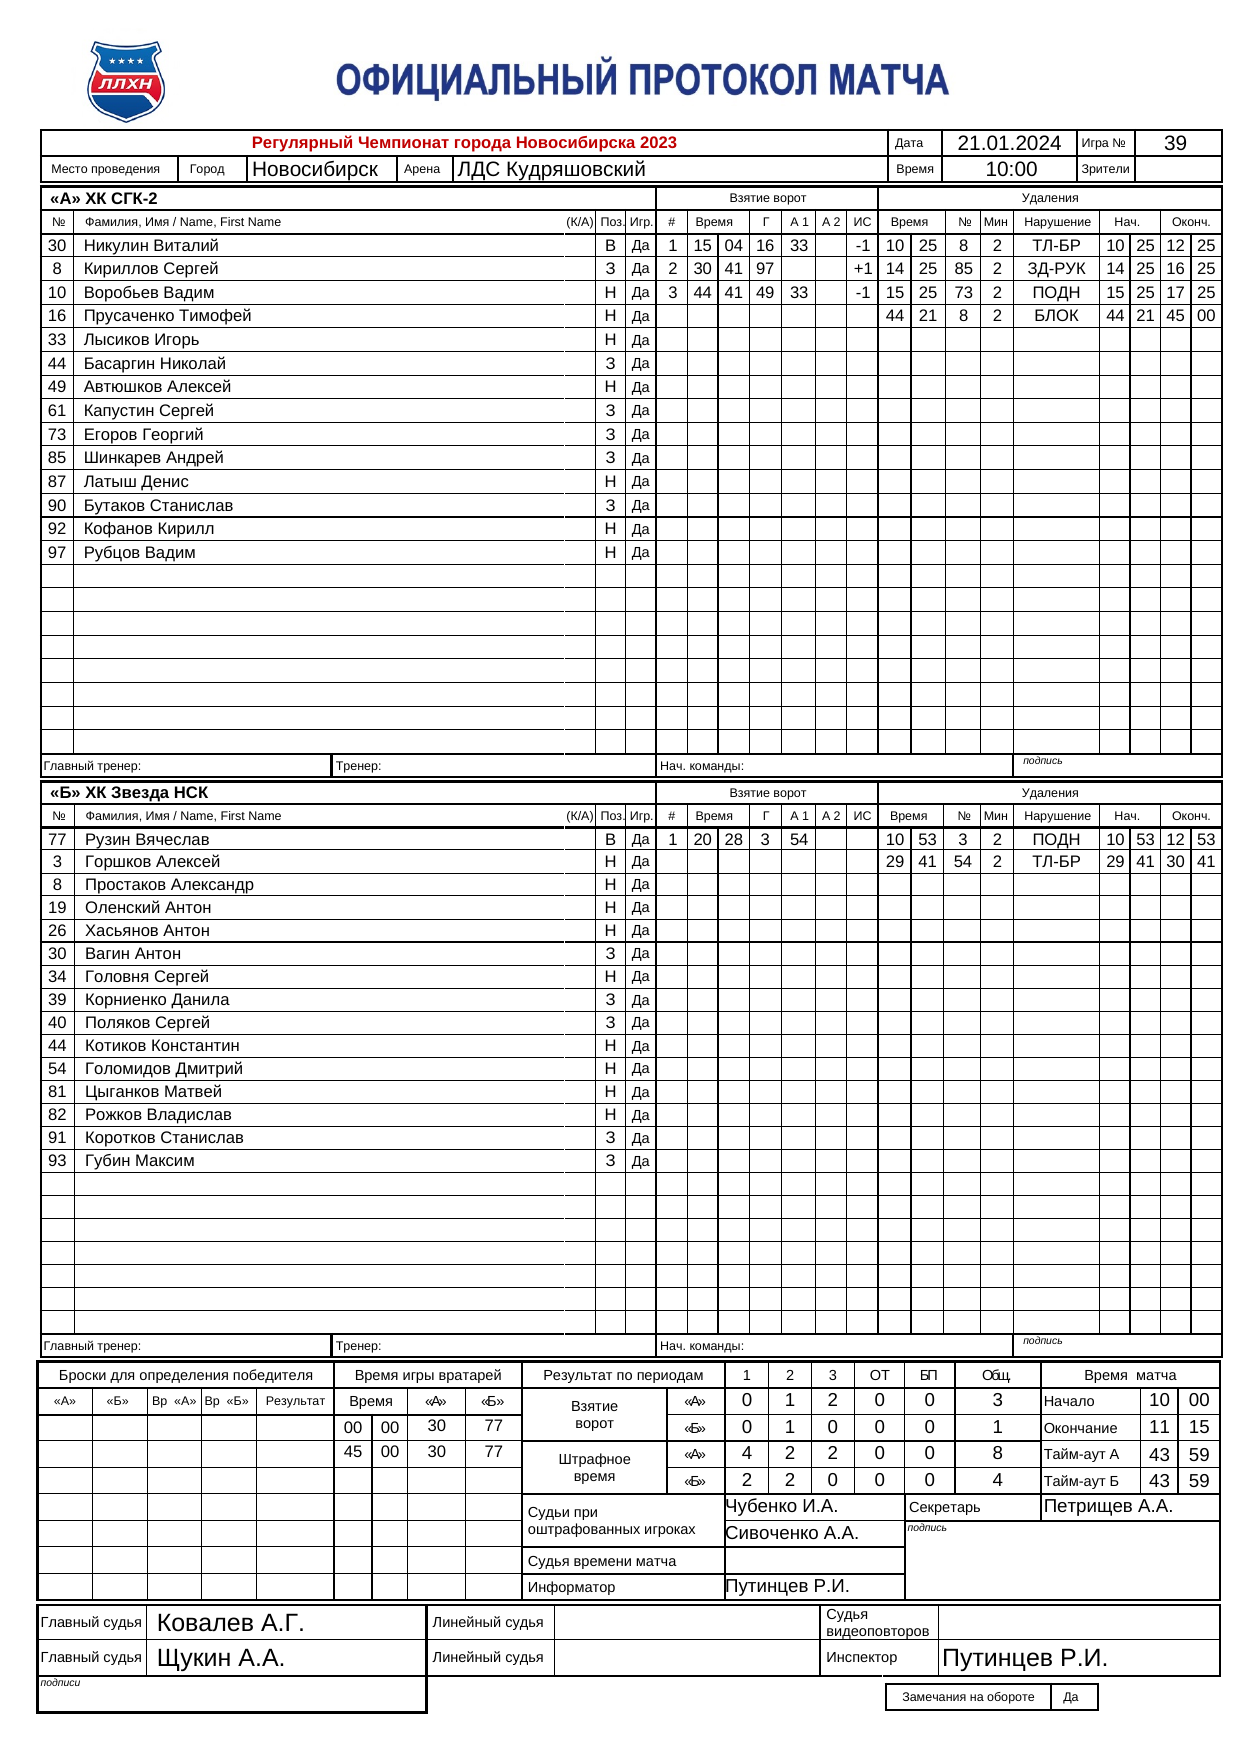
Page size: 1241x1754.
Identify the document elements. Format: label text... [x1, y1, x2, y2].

table_cell [816, 1035, 846, 1057]
table_cell [847, 659, 877, 682]
table_cell 2 [812, 1389, 854, 1413]
table_cell З [596, 446, 625, 469]
table_cell [912, 565, 945, 587]
table_cell 2 [981, 235, 1013, 256]
table_cell [879, 446, 910, 469]
table_cell [750, 328, 781, 351]
table_cell [74, 565, 564, 587]
table_cell Н [596, 850, 625, 872]
table_cell [719, 565, 749, 587]
table_cell [1161, 874, 1190, 895]
table_cell [688, 850, 717, 872]
table_cell [946, 494, 980, 516]
table_cell [816, 1196, 846, 1218]
table_cell Зрители [1078, 157, 1134, 181]
table_cell [257, 1494, 333, 1520]
table_cell [1192, 1081, 1221, 1103]
table_cell [657, 446, 687, 469]
table_cell 00 [335, 1416, 371, 1440]
table_cell [1014, 1219, 1099, 1241]
table_cell [946, 612, 980, 634]
table_cell [1192, 943, 1221, 964]
table_cell Латыш Денис [74, 470, 564, 493]
table_cell [750, 1173, 781, 1195]
table_cell [596, 1173, 625, 1195]
table_cell [596, 730, 625, 753]
table_cell [912, 399, 945, 422]
table_cell ИС [847, 805, 877, 826]
table_cell [719, 446, 749, 469]
table_cell [657, 1242, 687, 1264]
table_cell [1100, 518, 1129, 540]
table_cell [688, 1150, 717, 1172]
table_cell [74, 636, 564, 658]
table_cell [657, 989, 687, 1011]
table_cell Н [596, 1058, 625, 1079]
table_cell [74, 707, 564, 729]
table_cell Щукин А.А. [147, 1640, 425, 1675]
table_cell А 1 [782, 805, 815, 826]
table_cell Чубенко И.А. [726, 1495, 904, 1520]
table_cell [719, 328, 749, 351]
table_cell [816, 399, 846, 422]
table_cell 54 [42, 1058, 74, 1079]
table_cell [1100, 1035, 1129, 1057]
table_cell [816, 376, 846, 398]
table_cell [912, 636, 945, 658]
table_cell [912, 376, 945, 398]
table_cell [39, 1416, 92, 1440]
table_cell [879, 989, 910, 1011]
table_cell [1192, 328, 1221, 351]
table_cell [847, 943, 877, 964]
table_header Игра № [1078, 131, 1134, 155]
table_cell (К/А) [565, 211, 595, 233]
table_cell [1014, 989, 1099, 1011]
table_cell [719, 494, 749, 516]
table_cell [466, 1494, 521, 1520]
table_cell [202, 1574, 256, 1599]
table_cell 44 [1100, 305, 1129, 327]
table_cell Нач. команды: [657, 1335, 1012, 1356]
table_cell [93, 1416, 147, 1440]
table_cell [626, 659, 655, 682]
table_cell [1100, 588, 1129, 611]
table_cell [816, 1081, 846, 1103]
table_cell [816, 446, 846, 469]
table_cell [565, 399, 595, 422]
table_cell [1192, 376, 1221, 398]
table_cell [335, 1547, 371, 1573]
table_cell 97 [750, 257, 781, 280]
table_cell [1014, 541, 1099, 564]
table_cell 0 [812, 1468, 854, 1493]
table_cell [1100, 636, 1129, 658]
table_cell [847, 636, 877, 658]
table_cell [39, 1547, 92, 1573]
table_cell 8 [946, 305, 980, 327]
table_cell [879, 966, 910, 987]
table_cell [688, 328, 717, 351]
table_cell [75, 1311, 564, 1333]
table_cell 8 [42, 874, 74, 895]
table_cell [782, 683, 815, 706]
table_cell [847, 1311, 877, 1333]
table_cell [565, 612, 595, 634]
table_cell [816, 1265, 846, 1287]
table_cell [750, 943, 781, 964]
table_cell [750, 423, 781, 445]
table_cell [946, 541, 980, 564]
table_cell [726, 1548, 904, 1573]
table_cell [981, 1288, 1013, 1310]
table_cell [879, 470, 910, 493]
table_cell 41 [719, 281, 749, 303]
table_cell [1131, 1104, 1160, 1126]
table_cell Коротков Станислав [75, 1127, 564, 1149]
table_cell 11 [1141, 1415, 1177, 1440]
table_cell 2 [981, 829, 1013, 849]
table_cell [1100, 565, 1129, 587]
table_cell [912, 943, 943, 964]
table_cell ПОДН [1014, 281, 1099, 303]
table_cell [816, 494, 846, 516]
table_cell [42, 1288, 74, 1310]
table_cell 0 [905, 1389, 954, 1413]
table_cell Ковалев А.Г. [147, 1606, 425, 1639]
table_cell [719, 1058, 749, 1079]
table_header Регулярный Чемпионат города Новосибирска 2023 [42, 131, 887, 155]
table_cell [944, 1127, 980, 1149]
table_cell 97 [42, 541, 73, 564]
table_cell [688, 305, 717, 327]
table_cell [719, 850, 749, 872]
table_cell [782, 257, 815, 280]
table_cell 16 [750, 235, 781, 256]
table_cell [1161, 896, 1190, 918]
table_cell [626, 683, 655, 706]
table_cell [1161, 707, 1190, 729]
table_cell [74, 683, 564, 706]
table_cell [1100, 730, 1129, 753]
table_cell [1161, 989, 1190, 1011]
table_cell 54 [944, 850, 980, 872]
table_cell Рузин Вячеслав [75, 829, 564, 849]
table_cell [657, 1150, 687, 1172]
table_cell [1014, 1104, 1099, 1126]
table_cell [879, 920, 910, 941]
table_cell [847, 446, 877, 469]
table_cell [782, 565, 815, 587]
table_cell [912, 1196, 943, 1218]
table_cell [688, 612, 717, 634]
table_cell [1192, 588, 1221, 611]
table_header «А» ХК СГК-2 [42, 188, 655, 209]
table_cell «Б» [93, 1389, 147, 1413]
table_cell [719, 1219, 749, 1241]
table_cell [42, 1265, 74, 1287]
table_cell [1131, 989, 1160, 1011]
table_cell [782, 1242, 815, 1264]
table_cell [373, 1574, 407, 1599]
table_cell ТЛ-БР [1014, 850, 1099, 872]
table_cell 25 [912, 281, 945, 303]
table_cell [750, 1265, 781, 1287]
table_cell [1014, 518, 1099, 540]
table_cell [657, 730, 687, 753]
table_cell 29 [1100, 850, 1129, 872]
table_cell [944, 1012, 980, 1033]
table_cell [750, 612, 781, 634]
table_cell [816, 659, 846, 682]
table_cell [912, 1150, 943, 1172]
table_cell [148, 1494, 201, 1520]
table_cell 30 [42, 943, 74, 964]
table_cell [750, 1288, 781, 1310]
table_cell Взятие ворот [523, 1389, 666, 1440]
table_cell Да [626, 399, 655, 422]
table_cell [596, 1242, 625, 1264]
table_cell [1100, 1127, 1129, 1149]
table_cell [816, 1058, 846, 1079]
table_cell Да [626, 1012, 655, 1033]
table_cell 87 [42, 470, 73, 493]
table_cell [981, 920, 1013, 941]
table_cell [688, 1196, 717, 1218]
table_cell [1014, 1150, 1099, 1172]
table_cell 0 [905, 1468, 954, 1493]
table_cell [657, 874, 687, 895]
table_cell 2 [981, 305, 1013, 327]
table_cell [816, 683, 846, 706]
table_cell [944, 1196, 980, 1218]
table_cell [816, 588, 846, 611]
table_cell [39, 1468, 92, 1493]
table_cell [565, 943, 595, 964]
table_cell [688, 541, 717, 564]
table_cell [1131, 352, 1160, 374]
table_cell [1100, 1219, 1129, 1241]
table_cell [408, 1468, 465, 1493]
table_cell [1131, 423, 1160, 445]
table_cell [782, 1311, 815, 1333]
table_cell [782, 1104, 815, 1126]
table_cell [39, 1494, 92, 1520]
table_cell [1131, 730, 1160, 753]
table_cell [202, 1494, 256, 1520]
table_cell [719, 896, 749, 918]
table_cell Да [626, 470, 655, 493]
table_cell [782, 966, 815, 987]
table_cell [1014, 588, 1099, 611]
table_cell [202, 1468, 256, 1493]
table_cell 77 [42, 829, 74, 849]
table_cell Да [626, 829, 655, 849]
table_cell [782, 470, 815, 493]
table_cell [565, 683, 595, 706]
table_cell Губин Максим [75, 1150, 564, 1172]
table_cell Петрищев А.А. [1042, 1495, 1219, 1520]
table_cell [1161, 565, 1190, 587]
table_cell [879, 874, 910, 895]
table_cell 00 [373, 1416, 407, 1440]
table_cell [847, 920, 877, 941]
table_cell 10 [42, 281, 73, 303]
table_cell [1131, 920, 1160, 941]
table_cell +1 [847, 257, 877, 280]
table_cell [565, 1012, 595, 1033]
table_cell 91 [42, 1127, 74, 1149]
table_cell 00 [1179, 1389, 1219, 1413]
table_cell [408, 1494, 465, 1520]
table_cell [1014, 352, 1099, 374]
table_cell [1100, 541, 1129, 564]
table_cell [719, 943, 749, 964]
table_cell 81 [42, 1081, 74, 1103]
table_cell [626, 1196, 655, 1218]
table_cell [1014, 1058, 1099, 1079]
table_cell [719, 470, 749, 493]
table_cell [1100, 1104, 1129, 1126]
table_header 21.01.2024 [943, 131, 1076, 155]
table_cell [42, 730, 73, 753]
table_cell [565, 1265, 595, 1287]
table_cell # [657, 211, 687, 233]
table_header 2 [769, 1363, 811, 1387]
table_cell [782, 730, 815, 753]
table_cell Оленский Антон [75, 896, 564, 918]
table_cell З [596, 943, 625, 964]
table_cell [657, 305, 687, 327]
table_cell [816, 636, 846, 658]
table_cell 2 [657, 257, 687, 280]
table_cell «А» [668, 1389, 724, 1413]
table_cell 41 [912, 850, 943, 872]
table_cell [981, 423, 1013, 445]
table_cell [1161, 1196, 1190, 1218]
table_cell Да [626, 328, 655, 351]
table_cell [93, 1574, 147, 1599]
table_cell [816, 470, 846, 493]
table_cell [657, 565, 687, 587]
table_cell [1161, 1035, 1190, 1057]
table_cell [688, 989, 717, 1011]
table_cell [688, 683, 717, 706]
table_cell [750, 1127, 781, 1149]
table_cell [1014, 1288, 1099, 1310]
table_header 3 [812, 1363, 854, 1387]
table_cell [719, 1196, 749, 1218]
table_cell 2 [981, 257, 1013, 280]
table_cell [719, 1012, 749, 1033]
table_cell Главный тренер: [42, 1335, 330, 1356]
table_cell 30 [688, 257, 717, 280]
table_cell [565, 1058, 595, 1079]
table_cell Нарушение [1014, 211, 1099, 233]
table_cell [565, 966, 595, 987]
table_cell [912, 588, 945, 611]
table_cell 73 [42, 423, 73, 445]
table_cell 3 [944, 829, 980, 849]
table_cell Игр. [626, 211, 655, 233]
table_cell [750, 966, 781, 987]
table_cell [879, 352, 910, 374]
table_cell [688, 1081, 717, 1103]
table_cell [565, 829, 595, 849]
table_cell Тайм-аут Б [1042, 1468, 1140, 1493]
table_cell 30 [408, 1441, 465, 1467]
table_cell [816, 1104, 846, 1126]
table_cell [688, 423, 717, 445]
table_cell [148, 1416, 201, 1440]
table_cell [1192, 636, 1221, 658]
table_cell [879, 1012, 910, 1033]
table_cell [944, 1104, 980, 1126]
table_cell Кириллов Сергей [74, 257, 564, 280]
table_cell [565, 281, 595, 303]
table_cell Никулин Виталий [74, 235, 564, 256]
table_cell [596, 1288, 625, 1310]
table_cell 44 [42, 1035, 74, 1057]
table_cell [782, 920, 815, 941]
table_cell ЗД-РУК [1014, 257, 1099, 280]
table_cell Да [626, 966, 655, 987]
table_cell [847, 494, 877, 516]
table_cell [1161, 446, 1190, 469]
table_cell [657, 1173, 687, 1195]
table_cell 2 [769, 1442, 811, 1467]
table_cell Линейный судья [428, 1640, 554, 1675]
table_cell [1131, 565, 1160, 587]
table_cell [657, 494, 687, 516]
table_cell [1100, 1242, 1129, 1264]
table_cell [75, 1196, 564, 1218]
table_cell Секретарь [906, 1495, 1040, 1520]
table_cell [782, 305, 815, 327]
table_cell [782, 494, 815, 516]
table_cell [1131, 328, 1160, 351]
table_cell [42, 707, 73, 729]
table_cell [912, 1035, 943, 1057]
table_cell [626, 1219, 655, 1241]
table_cell [981, 1127, 1013, 1149]
table_cell 25 [1131, 281, 1160, 303]
table_cell [750, 1058, 781, 1079]
table_cell Город [179, 157, 246, 181]
table_cell [981, 1219, 1013, 1241]
table_cell 40 [42, 1012, 74, 1033]
table_cell Судья времени матча [523, 1548, 724, 1573]
table_cell 0 [905, 1415, 954, 1440]
table_cell [879, 896, 910, 918]
table_cell 04 [719, 235, 749, 256]
table_cell [1099, 1682, 1220, 1711]
table_cell 8 [42, 257, 73, 280]
table_header 1 [726, 1363, 768, 1387]
table_cell [688, 446, 717, 469]
table_cell [1131, 1265, 1160, 1287]
table_cell [782, 874, 815, 895]
table_cell [1014, 966, 1099, 987]
table_cell 28 [719, 829, 749, 849]
table_cell [1192, 1242, 1221, 1264]
table_cell [657, 1288, 687, 1310]
table_cell [816, 1127, 846, 1149]
table_cell [782, 612, 815, 634]
table_cell [719, 1173, 749, 1195]
table_cell [1161, 1311, 1190, 1333]
table_header Удаления [879, 783, 1221, 803]
table_cell [688, 966, 717, 987]
table_cell [688, 1242, 717, 1264]
table_cell [1161, 518, 1190, 540]
table_cell [847, 1081, 877, 1103]
table_cell [1131, 1196, 1160, 1218]
table_cell [1192, 612, 1221, 634]
table_cell [981, 707, 1013, 729]
table_cell [1192, 707, 1221, 729]
table_cell [946, 565, 980, 587]
table_cell [1131, 683, 1160, 706]
table_cell [750, 896, 781, 918]
table_cell [719, 305, 749, 327]
table_cell [657, 1104, 687, 1126]
table_cell [565, 1288, 595, 1310]
table_cell 10 [879, 235, 910, 256]
table_cell [782, 399, 815, 422]
table_cell [719, 989, 749, 1011]
table_cell [1161, 588, 1190, 611]
table_cell [946, 730, 980, 753]
table_cell [1131, 1219, 1160, 1241]
table_cell [912, 1173, 943, 1195]
table_cell 33 [782, 235, 815, 256]
table_cell [657, 966, 687, 987]
table_cell Да [626, 1104, 655, 1126]
table_cell [373, 1494, 407, 1520]
table_cell [816, 1150, 846, 1172]
table_cell Главный тренер: [42, 755, 330, 776]
table_cell [1100, 1288, 1129, 1310]
table_cell [981, 470, 1013, 493]
table_cell № [944, 805, 980, 826]
table_cell 41 [1192, 850, 1221, 872]
table_cell [1161, 920, 1190, 941]
table_cell [912, 1081, 943, 1103]
table_cell [782, 352, 815, 374]
table_cell [1131, 1150, 1160, 1172]
table_cell [335, 1574, 371, 1599]
table_cell [1161, 423, 1190, 445]
table_cell [944, 896, 980, 918]
table_cell [1014, 1196, 1099, 1218]
table_cell [1161, 1150, 1190, 1172]
table_cell [782, 1012, 815, 1033]
table_cell [750, 565, 781, 587]
table_cell Капустин Сергей [74, 399, 564, 422]
table_cell [565, 989, 595, 1011]
table_cell А 1 [782, 211, 815, 233]
table_cell [1161, 541, 1190, 564]
table_cell [816, 1219, 846, 1241]
table_cell [981, 1311, 1013, 1333]
table_cell З [596, 352, 625, 374]
table_cell [946, 328, 980, 351]
table_cell [879, 659, 910, 682]
table_cell [1161, 494, 1190, 516]
table_cell А 2 [816, 805, 846, 826]
table_cell [782, 588, 815, 611]
table_cell 53 [1192, 829, 1221, 849]
table_cell [688, 1288, 717, 1310]
table_cell [879, 518, 910, 540]
table_cell [1131, 494, 1160, 516]
table_cell ТЛ-БР [1014, 235, 1099, 256]
table_cell 10 [879, 829, 910, 849]
table_cell Головня Сергей [75, 966, 564, 987]
table_cell [688, 352, 717, 374]
table_cell [626, 1311, 655, 1333]
table_cell [93, 1521, 147, 1546]
table_cell [1014, 707, 1099, 729]
table_cell [688, 1311, 717, 1333]
table_cell [373, 1521, 407, 1546]
table_cell 3 [657, 281, 687, 303]
table_cell [719, 1242, 749, 1264]
table_cell [944, 1035, 980, 1057]
table_cell Да [626, 352, 655, 374]
table_cell Рожков Владислав [75, 1104, 564, 1126]
table_cell [816, 423, 846, 445]
table_cell [657, 683, 687, 706]
table_cell [944, 1288, 980, 1310]
table_cell [816, 850, 846, 872]
table_cell [1192, 518, 1221, 540]
table_cell Время [879, 211, 945, 233]
table_cell 2 [726, 1468, 768, 1493]
table_cell [782, 446, 815, 469]
table_cell [946, 707, 980, 729]
table_cell [816, 281, 846, 303]
table_cell [657, 636, 687, 658]
table_cell Время [879, 805, 943, 826]
table_cell [42, 565, 73, 587]
table_cell [879, 612, 910, 634]
table_header Время матча [1042, 1363, 1219, 1387]
table_cell [688, 874, 717, 895]
table_cell [657, 328, 687, 351]
table_cell 77 [466, 1416, 521, 1440]
table_cell [1192, 1288, 1221, 1310]
table_cell [148, 1521, 201, 1546]
table_cell [912, 896, 943, 918]
table_cell Басаргин Николай [74, 352, 564, 374]
table_cell 25 [912, 257, 945, 280]
table_cell [816, 730, 846, 753]
table_cell [1014, 565, 1099, 587]
table_cell Н [596, 470, 625, 493]
table_cell Шинкарев Андрей [74, 446, 564, 469]
table_cell З [596, 989, 625, 1011]
table_cell 25 [912, 235, 945, 256]
table_cell Да [626, 850, 655, 872]
table_cell Н [596, 1035, 625, 1057]
table_cell [466, 1468, 521, 1493]
table_cell Н [596, 920, 625, 941]
table_cell [816, 612, 846, 634]
table_cell [565, 257, 595, 280]
table_cell [847, 565, 877, 587]
table_cell [750, 470, 781, 493]
table_cell 00 [1192, 305, 1221, 327]
table_cell [883, 1677, 1220, 1681]
table_cell Цыганков Матвей [75, 1081, 564, 1103]
table_cell 4 [956, 1468, 1040, 1493]
table_cell [688, 588, 717, 611]
table_cell [93, 1494, 147, 1520]
table_cell [944, 1081, 980, 1103]
table_cell З [596, 1127, 625, 1149]
table_cell [847, 707, 877, 729]
table_cell [1100, 1265, 1129, 1287]
table_cell ЛДС Кудряшовский [454, 157, 887, 181]
table_cell Да [626, 235, 655, 256]
table_cell [750, 588, 781, 611]
table_cell Голомидов Дмитрий [75, 1058, 564, 1079]
table_cell [565, 850, 595, 872]
table_cell [981, 966, 1013, 987]
table_cell [257, 1521, 333, 1546]
table_cell [879, 376, 910, 398]
table_cell [1014, 399, 1099, 422]
table_cell [750, 1311, 781, 1333]
table_cell [42, 612, 73, 634]
table_cell [750, 920, 781, 941]
table_cell [847, 470, 877, 493]
table_cell [565, 423, 595, 445]
table_cell [626, 565, 655, 587]
table_cell [1100, 1196, 1129, 1218]
table_cell [596, 1219, 625, 1241]
table_cell [879, 423, 910, 445]
table_cell [719, 920, 749, 941]
table_cell [596, 683, 625, 706]
table_cell [879, 399, 910, 422]
table_cell [912, 518, 945, 540]
table_cell [750, 446, 781, 469]
table_cell [1192, 352, 1221, 374]
table_cell [1131, 1081, 1160, 1103]
table_cell 1 [769, 1389, 811, 1413]
table_cell Бутаков Станислав [74, 494, 564, 516]
table_cell Да [626, 943, 655, 964]
table_cell [719, 1265, 749, 1287]
table_cell [946, 659, 980, 682]
table_cell [1131, 612, 1160, 634]
table_cell [335, 1494, 371, 1520]
table_cell Тренер: [333, 1335, 655, 1356]
table_cell [688, 1219, 717, 1241]
table_cell [42, 636, 73, 658]
table_cell [565, 376, 595, 398]
table_cell [847, 1219, 877, 1241]
table_cell Егоров Георгий [74, 423, 564, 445]
table_cell [1131, 943, 1160, 964]
table_cell [148, 1547, 201, 1573]
table_cell [74, 730, 564, 753]
table_cell [596, 1265, 625, 1287]
table_cell [373, 1547, 407, 1573]
table_cell [879, 1127, 910, 1149]
table_cell [879, 1058, 910, 1079]
table_header Время игры вратарей [335, 1363, 521, 1387]
table_cell 3 [956, 1389, 1040, 1413]
table_cell [981, 541, 1013, 564]
table_cell [719, 1311, 749, 1333]
table_cell 10 [1141, 1389, 1177, 1413]
table_cell [750, 1196, 781, 1218]
table_cell [1131, 966, 1160, 987]
table_cell З [596, 257, 625, 280]
table_cell [1131, 1173, 1160, 1195]
table_cell [946, 683, 980, 706]
table_cell [981, 730, 1013, 753]
table_cell [912, 612, 945, 634]
table_cell [847, 1196, 877, 1218]
table_cell Да [626, 1150, 655, 1172]
table_cell [657, 707, 687, 729]
table_cell [912, 446, 945, 469]
table_cell [688, 518, 717, 540]
table_cell [626, 1288, 655, 1310]
table_cell Фамилия, Имя / Name, First Name [75, 805, 565, 826]
table_cell [1100, 328, 1129, 351]
table_cell [879, 730, 910, 753]
table_cell [1100, 470, 1129, 493]
table_cell [944, 1173, 980, 1195]
table_cell [42, 1242, 74, 1264]
table_cell [565, 1104, 595, 1126]
table_cell [657, 541, 687, 564]
table_cell [688, 636, 717, 658]
table_cell [1014, 636, 1099, 658]
table_cell 29 [879, 850, 910, 872]
table_cell Путинцев Р.И. [939, 1640, 1219, 1675]
table_cell [1192, 659, 1221, 682]
table_cell [912, 920, 943, 941]
table_cell [1192, 1035, 1221, 1057]
table_cell [657, 376, 687, 398]
picture [5, 28, 1179, 129]
table_cell 85 [42, 446, 73, 469]
table_cell [1014, 896, 1099, 918]
table_cell [1161, 1219, 1190, 1241]
table_cell [782, 1196, 815, 1218]
table_cell [946, 376, 980, 398]
table_cell [1192, 1127, 1221, 1149]
table_cell Да [626, 423, 655, 445]
table_cell [42, 1311, 74, 1333]
table_cell [912, 874, 943, 895]
table_cell Нач. [1100, 211, 1160, 233]
table_header Замечания на обороте [887, 1685, 1050, 1709]
table_cell [816, 1012, 846, 1033]
table_cell 0 [855, 1389, 904, 1413]
table_cell [782, 541, 815, 564]
table_cell [944, 989, 980, 1011]
table_cell [1192, 1265, 1221, 1287]
table_cell [42, 588, 73, 611]
table_cell [981, 399, 1013, 422]
table_cell [1100, 376, 1129, 398]
table_cell [981, 588, 1013, 611]
table_cell В [596, 235, 625, 256]
table_header Взятие ворот [657, 188, 877, 209]
table_cell [1131, 1058, 1160, 1079]
table_cell [1100, 1311, 1129, 1333]
table_cell 49 [42, 376, 73, 398]
table_cell [626, 1242, 655, 1264]
table_cell Да [626, 305, 655, 327]
table_cell [879, 1196, 910, 1218]
table_cell [981, 446, 1013, 469]
table_cell Автюшков Алексей [74, 376, 564, 398]
table_cell [750, 1035, 781, 1057]
table_cell [1131, 874, 1160, 895]
table_cell [912, 1104, 943, 1126]
table_cell Г [750, 805, 781, 826]
table_cell [944, 1058, 980, 1079]
table_cell Судья видеоповторов [821, 1606, 938, 1639]
table_cell [657, 943, 687, 964]
table_cell [981, 328, 1013, 351]
table_cell подпись [1014, 755, 1221, 776]
table_cell Горшков Алексей [75, 850, 564, 872]
table_cell [719, 683, 749, 706]
table_cell [719, 1081, 749, 1103]
table_cell [257, 1416, 333, 1440]
table_cell [555, 1640, 819, 1675]
table_cell [719, 1035, 749, 1057]
table_header ОТ [855, 1363, 904, 1387]
table_cell [981, 1012, 1013, 1033]
table_cell Кофанов Кирилл [74, 518, 564, 540]
table_cell Да [626, 920, 655, 941]
table_cell [202, 1547, 256, 1573]
table_cell [688, 1058, 717, 1079]
table_cell [981, 612, 1013, 634]
table_cell 82 [42, 1104, 74, 1126]
table_cell [719, 659, 749, 682]
table_cell 33 [782, 281, 815, 303]
table_cell [1014, 423, 1099, 445]
table_cell [1100, 1012, 1129, 1033]
table_cell [565, 235, 595, 256]
table_cell [816, 966, 846, 987]
table_cell [879, 1311, 910, 1333]
table_cell [719, 399, 749, 422]
table_cell 92 [42, 518, 73, 540]
table_cell [626, 588, 655, 611]
table_cell [565, 305, 595, 327]
table_cell З [596, 494, 625, 516]
table_cell [688, 565, 717, 587]
table_cell [75, 1265, 564, 1287]
table_cell [42, 683, 73, 706]
table_cell 8 [946, 235, 980, 256]
table_cell [782, 423, 815, 445]
table_cell [946, 636, 980, 658]
table_cell 0 [726, 1389, 768, 1413]
table_cell [750, 1150, 781, 1172]
table_cell 25 [1192, 235, 1221, 256]
table_cell [657, 1012, 687, 1033]
table_cell [1131, 376, 1160, 398]
table_cell [1014, 730, 1099, 753]
table_cell [719, 730, 749, 753]
table_cell [981, 376, 1013, 398]
table_cell [1014, 470, 1099, 493]
table_cell Н [596, 518, 625, 540]
table_cell [1014, 1127, 1099, 1149]
table_cell [1161, 352, 1190, 374]
table_cell [719, 1288, 749, 1310]
table_cell [750, 989, 781, 1011]
table_cell «А» [668, 1442, 724, 1467]
table_cell Да [626, 874, 655, 895]
table_cell [1161, 683, 1190, 706]
table_cell [565, 541, 595, 564]
table_cell [816, 1288, 846, 1310]
table_cell Да [626, 1081, 655, 1103]
table_cell [912, 352, 945, 374]
table_cell [912, 541, 945, 564]
table_cell [981, 352, 1013, 374]
table_cell 0 [812, 1415, 854, 1440]
table_cell З [596, 399, 625, 422]
table_header Удаления [879, 188, 1221, 209]
table_cell «Б » [466, 1389, 521, 1413]
table_cell [1161, 659, 1190, 682]
table_cell [944, 1150, 980, 1172]
table_cell Результат [257, 1389, 333, 1413]
table_cell (К/А) [565, 805, 595, 826]
table_cell [626, 612, 655, 634]
table_cell [782, 707, 815, 729]
table_cell [596, 1196, 625, 1218]
table_cell [1131, 588, 1160, 611]
table_cell [657, 470, 687, 493]
table_cell [847, 518, 877, 540]
table_cell [847, 1288, 877, 1310]
table_cell [981, 874, 1013, 895]
table_cell [719, 1104, 749, 1126]
table_cell 15 [688, 235, 717, 256]
table_cell [565, 730, 595, 753]
table_cell [565, 565, 595, 587]
table_cell Да [626, 1058, 655, 1079]
table_cell [1192, 1012, 1221, 1033]
table_cell 25 [1131, 257, 1160, 280]
table_cell [879, 565, 910, 587]
table_cell [565, 1219, 595, 1241]
table_cell [39, 1441, 92, 1467]
table_cell [847, 305, 877, 327]
table_cell [847, 683, 877, 706]
table_cell [1014, 494, 1099, 516]
table_cell Сивоченко А.А. [726, 1521, 904, 1546]
table_cell [912, 966, 943, 987]
table_cell [1014, 659, 1099, 682]
table_cell [981, 659, 1013, 682]
table_cell [466, 1521, 521, 1546]
table_cell [1161, 1127, 1190, 1149]
table_cell З [596, 1150, 625, 1172]
table_cell [1014, 1012, 1099, 1033]
table_cell [912, 470, 945, 493]
table_cell [782, 328, 815, 351]
table_cell 33 [42, 328, 73, 351]
table_cell [42, 659, 73, 682]
table_cell [981, 1196, 1013, 1218]
table_cell [816, 1242, 846, 1264]
table_cell [750, 659, 781, 682]
table_cell [879, 1081, 910, 1103]
table_cell Да [626, 446, 655, 469]
table_cell Да [626, 376, 655, 398]
table_cell [946, 588, 980, 611]
table_cell [782, 1150, 815, 1172]
table_cell [782, 659, 815, 682]
table_cell [847, 612, 877, 634]
table_cell 77 [466, 1441, 521, 1467]
table_cell [719, 874, 749, 895]
table_cell [1192, 683, 1221, 706]
table_cell [1192, 470, 1221, 493]
table_cell [719, 423, 749, 445]
table_cell [257, 1468, 333, 1493]
table_cell [1131, 518, 1160, 540]
table_cell [42, 1219, 74, 1241]
table_cell [657, 659, 687, 682]
table_cell 0 [855, 1442, 904, 1467]
table_cell [1131, 659, 1160, 682]
table_cell № [42, 211, 73, 233]
table_cell Инспектор [821, 1640, 938, 1675]
table_cell # [657, 805, 687, 826]
table_cell [626, 636, 655, 658]
table_cell 41 [719, 257, 749, 280]
table_cell [847, 1058, 877, 1079]
table_cell [912, 659, 945, 682]
table_cell 16 [42, 305, 73, 327]
table_cell [1192, 730, 1221, 753]
table_cell [816, 829, 846, 849]
table_cell [981, 494, 1013, 516]
table_cell [1014, 1242, 1099, 1264]
table_cell [1161, 376, 1190, 398]
table_cell [847, 850, 877, 872]
table_cell 2 [769, 1468, 811, 1493]
table_cell 25 [1192, 281, 1221, 303]
table_header БП [905, 1363, 954, 1387]
table_cell [1192, 541, 1221, 564]
table_cell [981, 518, 1013, 540]
table_cell Корниенко Данила [75, 989, 564, 1011]
table_cell [847, 1012, 877, 1033]
table_cell [1161, 943, 1190, 964]
table_cell З [596, 1012, 625, 1033]
table_cell [946, 518, 980, 540]
table_cell БЛОК [1014, 305, 1099, 327]
table_cell Г [750, 211, 781, 233]
table_cell 2 [981, 850, 1013, 872]
table_cell 3 [750, 829, 781, 849]
table_cell [1161, 1288, 1190, 1310]
table_cell [596, 1311, 625, 1333]
table_cell [1100, 1173, 1129, 1195]
table_cell «А» [408, 1389, 465, 1413]
table_cell Нарушение [1014, 805, 1099, 826]
table_cell [657, 850, 687, 872]
table_cell [1131, 470, 1160, 493]
table_cell Штрафное время [523, 1442, 666, 1493]
table_cell В [596, 829, 625, 849]
table_cell [944, 874, 980, 895]
table_cell 1 [657, 829, 687, 849]
table_cell [1192, 1150, 1221, 1172]
table_cell 30 [42, 235, 73, 256]
table_cell [912, 1012, 943, 1033]
table_cell Мин [981, 211, 1013, 233]
table_cell Поз. [596, 211, 625, 233]
table_cell 10:00 [943, 157, 1076, 181]
table_cell [847, 896, 877, 918]
table_cell [93, 1547, 147, 1573]
table_cell [688, 1265, 717, 1287]
table_cell [93, 1468, 147, 1493]
table_cell [879, 1150, 910, 1172]
table_cell [1192, 1219, 1221, 1241]
table_cell [750, 305, 781, 327]
table_cell [816, 565, 846, 587]
table_cell [847, 328, 877, 351]
table_cell [981, 1265, 1013, 1287]
table_cell Тренер: [333, 755, 655, 776]
table_cell [1161, 1104, 1190, 1126]
table_cell [1014, 683, 1099, 706]
table_cell [1014, 612, 1099, 634]
table_cell [565, 328, 595, 351]
table_cell [1161, 1173, 1190, 1195]
table_cell [816, 518, 846, 540]
table_cell Поляков Сергей [75, 1012, 564, 1033]
table_cell [981, 1035, 1013, 1057]
table_cell [912, 730, 945, 753]
table_cell [912, 328, 945, 351]
table_cell Информатор [523, 1575, 724, 1599]
table_cell [816, 352, 846, 374]
table_cell А 2 [816, 211, 846, 233]
table_cell [750, 352, 781, 374]
table_cell [1014, 446, 1099, 469]
table_cell [944, 920, 980, 941]
table_cell [750, 1242, 781, 1264]
table_cell [1131, 896, 1160, 918]
table_cell [1014, 328, 1099, 351]
table_cell [565, 920, 595, 941]
table_cell [912, 1058, 943, 1079]
table_cell [148, 1441, 201, 1467]
table_cell [816, 707, 846, 729]
table_cell Главный судья [39, 1640, 146, 1675]
table_cell Судьи при оштрафованных игроках [523, 1495, 724, 1546]
table_cell 30 [1161, 850, 1190, 872]
table_cell [688, 376, 717, 398]
table_cell 19 [42, 896, 74, 918]
table_cell «Б» [668, 1415, 724, 1440]
table_cell [688, 943, 717, 964]
table_cell [816, 874, 846, 895]
table_cell [816, 989, 846, 1011]
table_cell [879, 943, 910, 964]
table_cell 10 [1100, 235, 1129, 256]
table_cell [1014, 874, 1099, 895]
table_cell [75, 1219, 564, 1241]
table_cell Мин [981, 805, 1013, 826]
table_cell [782, 1058, 815, 1079]
table_cell 15 [879, 281, 910, 303]
table_cell [1131, 541, 1160, 564]
table_cell Хасьянов Антон [75, 920, 564, 941]
table_cell 45 [335, 1441, 371, 1467]
table_header Да [1052, 1685, 1097, 1709]
table_cell 73 [946, 281, 980, 303]
table_cell [782, 1219, 815, 1241]
table_cell 4 [726, 1442, 768, 1467]
table_cell [782, 1173, 815, 1195]
table_cell [657, 1311, 687, 1333]
table_cell Да [626, 518, 655, 540]
table_cell [981, 565, 1013, 587]
table_cell [1100, 920, 1129, 941]
table_cell 30 [408, 1416, 465, 1440]
table_cell [565, 1173, 595, 1195]
table_cell [912, 707, 945, 729]
table_cell [981, 896, 1013, 918]
table_cell [912, 494, 945, 516]
table_cell 2 [981, 281, 1013, 303]
table_cell [1192, 920, 1221, 941]
table_cell [879, 707, 910, 729]
table_cell [466, 1574, 521, 1599]
table_cell Вр «А» [148, 1389, 201, 1413]
table_header Взятие ворот [657, 783, 877, 803]
table_cell 41 [1131, 850, 1160, 872]
table_cell [847, 1242, 877, 1264]
table_cell 0 [726, 1415, 768, 1440]
table_cell [688, 730, 717, 753]
table_cell [1131, 1035, 1160, 1057]
table_cell [981, 1242, 1013, 1264]
table_cell [565, 588, 595, 611]
table_cell 17 [1161, 281, 1190, 303]
table_cell [93, 1441, 147, 1467]
table_cell [335, 1468, 371, 1493]
table_cell 16 [1161, 257, 1190, 280]
table_cell [1100, 659, 1129, 682]
table_cell Прусаченко Тимофей [74, 305, 564, 327]
table_cell [257, 1574, 333, 1599]
table_cell 59 [1179, 1468, 1219, 1493]
table_cell [1014, 1035, 1099, 1057]
table_cell 34 [42, 966, 74, 987]
table_cell [879, 588, 910, 611]
table_cell [847, 730, 877, 753]
table_cell Путинцев Р.И. [726, 1575, 904, 1599]
table_cell [944, 943, 980, 964]
table_cell Оконч. [1161, 211, 1221, 233]
table_cell Да [626, 494, 655, 516]
table_cell [879, 1219, 910, 1241]
table_cell [912, 1127, 943, 1149]
table_cell 43 [1141, 1441, 1177, 1467]
table_cell 54 [782, 829, 815, 849]
table_cell [1014, 1265, 1099, 1287]
table_cell [847, 541, 877, 564]
table_cell [879, 683, 910, 706]
table_cell 3 [42, 850, 74, 872]
table_cell 44 [879, 305, 910, 327]
table_cell [408, 1574, 465, 1599]
table_cell [912, 989, 943, 1011]
table_cell [1014, 943, 1099, 964]
table_cell Н [596, 328, 625, 351]
table_cell 14 [879, 257, 910, 280]
table_cell [74, 612, 564, 634]
table_cell [719, 376, 749, 398]
table_cell [719, 352, 749, 374]
table_cell [1100, 683, 1129, 706]
table_cell [750, 850, 781, 872]
table_cell «Б» [668, 1468, 724, 1493]
table_cell [626, 707, 655, 729]
table_cell Арена [398, 157, 452, 181]
table_cell [1192, 1311, 1221, 1333]
table_cell [657, 1035, 687, 1057]
table_cell [1100, 874, 1129, 895]
table_cell [688, 399, 717, 422]
table_cell [657, 612, 687, 634]
table_cell [1100, 494, 1129, 516]
table_cell Да [626, 1127, 655, 1149]
table_cell [946, 446, 980, 469]
table_cell [1192, 1196, 1221, 1218]
table_cell подписи [39, 1677, 425, 1711]
table_cell [847, 1265, 877, 1287]
table_cell [750, 683, 781, 706]
table_cell [847, 1127, 877, 1149]
table_cell [782, 1127, 815, 1149]
table_cell [1014, 1173, 1099, 1195]
table_cell [782, 896, 815, 918]
table_cell [1192, 896, 1221, 918]
table_cell 39 [42, 989, 74, 1011]
table_cell [981, 1058, 1013, 1079]
table_cell [657, 1219, 687, 1241]
table_cell [1161, 399, 1190, 422]
table_cell [657, 1265, 687, 1287]
table_cell [879, 1104, 910, 1126]
table_cell [565, 446, 595, 469]
table_cell Время [688, 211, 749, 233]
table_cell Н [596, 376, 625, 398]
table_cell [688, 707, 717, 729]
table_cell [750, 636, 781, 658]
table_cell [750, 1012, 781, 1033]
table_cell [1100, 399, 1129, 422]
table_cell Да [626, 541, 655, 564]
table_cell [148, 1574, 201, 1599]
table_cell [1100, 446, 1129, 469]
table_cell [1161, 1081, 1190, 1103]
table_cell [847, 1104, 877, 1126]
table_cell Время [889, 157, 941, 181]
table_cell [373, 1468, 407, 1493]
table_cell Фамилия, Имя / Name, First Name [74, 211, 565, 233]
table_cell Воробьев Вадим [74, 281, 564, 303]
table_cell [719, 1150, 749, 1172]
table_cell [1100, 966, 1129, 987]
table_cell Н [596, 874, 625, 895]
table_cell [750, 399, 781, 422]
table_cell [657, 1058, 687, 1079]
table_cell № [42, 805, 74, 826]
table_cell Лысиков Игорь [74, 328, 564, 351]
table_cell [466, 1547, 521, 1573]
table_cell [657, 920, 687, 941]
table_cell 12 [1161, 235, 1190, 256]
table_cell [565, 1196, 595, 1218]
table_cell [1131, 1242, 1160, 1264]
table_cell [879, 1265, 910, 1287]
table_cell [565, 1311, 595, 1333]
table_cell [981, 1081, 1013, 1103]
table_cell [1136, 157, 1221, 181]
table_cell [565, 518, 595, 540]
table_cell 12 [1161, 829, 1190, 849]
table_cell -1 [847, 235, 877, 256]
table_cell Да [626, 989, 655, 1011]
table_cell Да [626, 1035, 655, 1057]
table_cell [847, 423, 877, 445]
table_cell [565, 1242, 595, 1264]
table_cell [816, 328, 846, 351]
table_cell 59 [1179, 1441, 1219, 1467]
table_cell ПОДН [1014, 829, 1099, 849]
table_cell [1161, 328, 1190, 351]
table_cell 21 [1131, 305, 1160, 327]
table_cell [719, 612, 749, 634]
table_cell [657, 352, 687, 374]
table_cell [847, 588, 877, 611]
table_cell 26 [42, 920, 74, 941]
table_header Броски для определения победителя [39, 1363, 333, 1387]
table_cell [1100, 1150, 1129, 1172]
table_cell [946, 423, 980, 445]
table_cell Вр «Б» [202, 1389, 256, 1413]
table_cell 53 [912, 829, 943, 849]
table_cell [75, 1242, 564, 1264]
table_cell [944, 1265, 980, 1287]
table_cell Котиков Константин [75, 1035, 564, 1057]
table_cell [1192, 1058, 1221, 1079]
table_cell [1131, 399, 1160, 422]
table_cell [657, 423, 687, 445]
table_cell [946, 352, 980, 374]
table_cell [782, 989, 815, 1011]
table_cell [847, 1035, 877, 1057]
table_cell [879, 494, 910, 516]
table_cell Окончание [1042, 1415, 1140, 1440]
table_cell [408, 1547, 465, 1573]
table_cell [912, 1265, 943, 1287]
table_cell 53 [1131, 829, 1160, 849]
table_cell [879, 1173, 910, 1195]
table_cell Игр. [626, 805, 655, 826]
table_cell [879, 328, 910, 351]
table_cell [912, 423, 945, 445]
table_cell [335, 1521, 371, 1546]
table_cell [782, 1035, 815, 1057]
table_cell [1014, 1311, 1099, 1333]
table_cell [626, 1173, 655, 1195]
table_cell [1131, 1311, 1160, 1333]
table_cell [1192, 874, 1221, 895]
table_cell Простаков Александр [75, 874, 564, 895]
table_cell [626, 730, 655, 753]
table_cell [847, 829, 877, 849]
table_cell [74, 588, 564, 611]
table_cell [688, 494, 717, 516]
table_cell [782, 943, 815, 964]
table_cell [565, 659, 595, 682]
table_cell 0 [855, 1468, 904, 1493]
table_cell [816, 920, 846, 941]
table_cell [750, 1219, 781, 1241]
table_cell [944, 1242, 980, 1264]
table_cell [657, 1196, 687, 1218]
table_cell [1100, 612, 1129, 634]
table_cell [782, 376, 815, 398]
table_cell [688, 1104, 717, 1126]
table_cell 10 [1100, 829, 1129, 849]
table_cell [1161, 1265, 1190, 1287]
table_cell [1192, 494, 1221, 516]
table_cell [847, 966, 877, 987]
table_header Дата [889, 131, 941, 155]
table_cell 15 [1100, 281, 1129, 303]
table_cell [912, 1242, 943, 1264]
table_cell [1192, 423, 1221, 445]
table_cell [782, 1081, 815, 1103]
table_cell № [946, 211, 980, 233]
table_cell [202, 1521, 256, 1546]
table_cell Н [596, 1081, 625, 1103]
table_cell [719, 636, 749, 658]
table_cell [688, 470, 717, 493]
table_cell [408, 1521, 465, 1546]
table_cell [782, 850, 815, 872]
table_cell Нач. [1100, 805, 1160, 826]
table_cell 00 [373, 1441, 407, 1467]
table_cell [1192, 989, 1221, 1011]
table_cell [1161, 1058, 1190, 1079]
table_cell Нач. команды: [657, 755, 1012, 776]
table_cell Вагин Антон [75, 943, 564, 964]
table_cell [750, 541, 781, 564]
table_cell [1131, 1012, 1160, 1033]
table_cell [688, 896, 717, 918]
table_cell [750, 1081, 781, 1103]
table_cell [847, 352, 877, 374]
table_cell Линейный судья [428, 1606, 554, 1639]
table_cell [981, 1173, 1013, 1195]
table_cell [565, 1081, 595, 1103]
table_cell [879, 1242, 910, 1264]
table_cell [565, 896, 595, 918]
table_cell 1 [956, 1415, 1040, 1440]
table_cell [1131, 636, 1160, 658]
table_cell Рубцов Вадим [74, 541, 564, 564]
table_cell [565, 470, 595, 493]
table_cell [1014, 1081, 1099, 1103]
table_cell [1161, 612, 1190, 634]
table_cell «А» [39, 1389, 92, 1413]
table_cell Новосибирск [248, 157, 396, 181]
table_cell Н [596, 281, 625, 303]
table_cell 1 [657, 235, 687, 256]
table_cell [596, 659, 625, 682]
table_cell Н [596, 305, 625, 327]
table_cell [42, 1196, 74, 1218]
table_cell 44 [42, 352, 73, 374]
table_cell [939, 1606, 1219, 1639]
table_cell [750, 1104, 781, 1126]
table_cell [981, 943, 1013, 964]
table_cell 2 [812, 1442, 854, 1467]
table_cell 49 [750, 281, 781, 303]
table_cell 21 [912, 305, 945, 327]
table_cell Да [626, 281, 655, 303]
table_cell [202, 1416, 256, 1440]
table_cell [1161, 1012, 1190, 1033]
table_cell [626, 1265, 655, 1287]
table_cell [847, 989, 877, 1011]
table_header 39 [1136, 131, 1221, 155]
table_cell Тайм-аут А [1042, 1441, 1140, 1467]
table_cell Место проведения [42, 157, 177, 181]
table_cell [879, 1035, 910, 1057]
table_cell [847, 376, 877, 398]
table_cell [944, 966, 980, 987]
table_cell 43 [1141, 1468, 1177, 1493]
table_cell -1 [847, 281, 877, 303]
table_cell [981, 683, 1013, 706]
table_cell [912, 1219, 943, 1241]
table_cell 25 [1192, 257, 1221, 280]
table_cell [719, 541, 749, 564]
table_cell [565, 636, 595, 658]
table_cell [1014, 376, 1099, 398]
table_cell [257, 1547, 333, 1573]
table_cell Главный судья [39, 1606, 146, 1639]
table_cell [879, 636, 910, 658]
table_cell [148, 1468, 201, 1493]
table_cell 45 [1161, 305, 1190, 327]
table_cell [847, 1150, 877, 1172]
table_cell [816, 1173, 846, 1195]
table_cell [1161, 1242, 1190, 1264]
table_cell [1100, 707, 1129, 729]
table_cell [816, 943, 846, 964]
table_cell [750, 518, 781, 540]
table_cell Да [626, 896, 655, 918]
table_cell [816, 1311, 846, 1333]
table_cell [596, 636, 625, 658]
table_cell [944, 1311, 980, 1333]
table_cell [257, 1441, 333, 1467]
table_cell [688, 659, 717, 682]
table_cell 90 [42, 494, 73, 516]
table_cell [565, 1035, 595, 1057]
table_cell [657, 1081, 687, 1103]
table_cell Поз. [596, 805, 625, 826]
table_cell [1100, 1058, 1129, 1079]
table_cell [879, 541, 910, 564]
table_cell [719, 518, 749, 540]
table_cell [1100, 896, 1129, 918]
table_cell [816, 257, 846, 280]
table_cell 20 [688, 829, 717, 849]
table_cell [565, 1127, 595, 1149]
table_cell [596, 707, 625, 729]
table_cell [1131, 1288, 1160, 1310]
table_cell [688, 1012, 717, 1033]
table_cell [657, 399, 687, 422]
table_cell [565, 874, 595, 895]
table_cell [596, 588, 625, 611]
table_cell [944, 1219, 980, 1241]
table_cell 8 [956, 1442, 1040, 1467]
table_cell [1131, 1127, 1160, 1149]
table_cell [750, 376, 781, 398]
table_cell [1192, 399, 1221, 422]
table_cell Оконч. [1161, 805, 1221, 826]
table_cell [565, 1150, 595, 1172]
table_header Результат по периодам [523, 1363, 724, 1387]
table_cell [657, 518, 687, 540]
table_cell Время [688, 805, 749, 826]
table_cell [816, 235, 846, 256]
table_cell [39, 1521, 92, 1546]
table_cell [981, 636, 1013, 658]
table_cell [719, 707, 749, 729]
table_cell [565, 352, 595, 374]
table_cell Н [596, 966, 625, 987]
table_cell [912, 1311, 943, 1333]
table_cell [1161, 730, 1190, 753]
table_cell [750, 730, 781, 753]
table_cell [750, 494, 781, 516]
table_cell [782, 518, 815, 540]
table_cell 93 [42, 1150, 74, 1172]
table_cell [42, 1173, 74, 1195]
table_cell [202, 1441, 256, 1467]
table_cell [981, 1104, 1013, 1126]
table_cell [782, 1265, 815, 1287]
table_cell [719, 966, 749, 987]
table_cell [1100, 1081, 1129, 1103]
table_cell [816, 541, 846, 564]
table_cell [1131, 707, 1160, 729]
table_cell [847, 874, 877, 895]
table_cell [1192, 1104, 1221, 1126]
table_header Общ. [956, 1363, 1040, 1387]
table_cell [946, 399, 980, 422]
table_cell 61 [42, 399, 73, 422]
table_cell [657, 1127, 687, 1149]
table_cell [782, 636, 815, 658]
table_cell [879, 1288, 910, 1310]
table_cell [1192, 565, 1221, 587]
table_cell [1100, 352, 1129, 374]
table_cell [847, 1173, 877, 1195]
table_cell 44 [688, 281, 717, 303]
table_cell [39, 1574, 92, 1599]
table_cell подпись [906, 1522, 1219, 1599]
table_cell [912, 1288, 943, 1310]
table_cell [75, 1173, 564, 1195]
table_cell [1100, 423, 1129, 445]
table_cell подпись [1014, 1335, 1221, 1356]
table_cell [847, 399, 877, 422]
table_cell [75, 1288, 564, 1310]
table_cell [816, 305, 846, 327]
table_cell ИС [847, 211, 877, 233]
table_cell Начало [1042, 1389, 1140, 1413]
table_cell [1192, 1173, 1221, 1195]
table_cell [1161, 966, 1190, 987]
table_cell 25 [1131, 235, 1160, 256]
table_cell [750, 874, 781, 895]
table_cell Н [596, 1104, 625, 1126]
table_cell [719, 1127, 749, 1149]
table_cell [981, 1150, 1013, 1172]
table_cell [688, 1127, 717, 1149]
table_cell [688, 1173, 717, 1195]
table_cell [1100, 943, 1129, 964]
table_cell [657, 896, 687, 918]
table_cell Да [626, 257, 655, 280]
table_cell [1014, 920, 1099, 941]
table_cell 0 [905, 1442, 954, 1467]
table_cell 14 [1100, 257, 1129, 280]
table_cell [1161, 470, 1190, 493]
table_cell [596, 565, 625, 587]
table_cell З [596, 423, 625, 445]
table_cell 1 [769, 1415, 811, 1440]
table_cell [782, 1288, 815, 1310]
table_cell [750, 707, 781, 729]
table_cell [946, 470, 980, 493]
table_cell [1192, 446, 1221, 469]
table_cell 85 [946, 257, 980, 280]
table_cell [688, 920, 717, 941]
table_cell 15 [1179, 1415, 1219, 1440]
table_cell [555, 1606, 819, 1639]
table_cell [1192, 966, 1221, 987]
table_cell [565, 707, 595, 729]
table_cell [1161, 636, 1190, 658]
table_cell Н [596, 541, 625, 564]
table_cell Время [335, 1389, 407, 1413]
table_cell [428, 1677, 882, 1711]
table_cell Н [596, 896, 625, 918]
table_cell [912, 683, 945, 706]
table_cell [1100, 989, 1129, 1011]
table_cell [719, 588, 749, 611]
table_cell [688, 1035, 717, 1057]
table_cell [816, 896, 846, 918]
table_cell [981, 989, 1013, 1011]
table_cell 0 [855, 1415, 904, 1440]
table_cell [596, 612, 625, 634]
table_cell [565, 494, 595, 516]
table_cell [657, 588, 687, 611]
table_cell [1131, 446, 1160, 469]
table_header «Б» ХК Звезда НСК [42, 783, 655, 803]
table_cell [74, 659, 564, 682]
